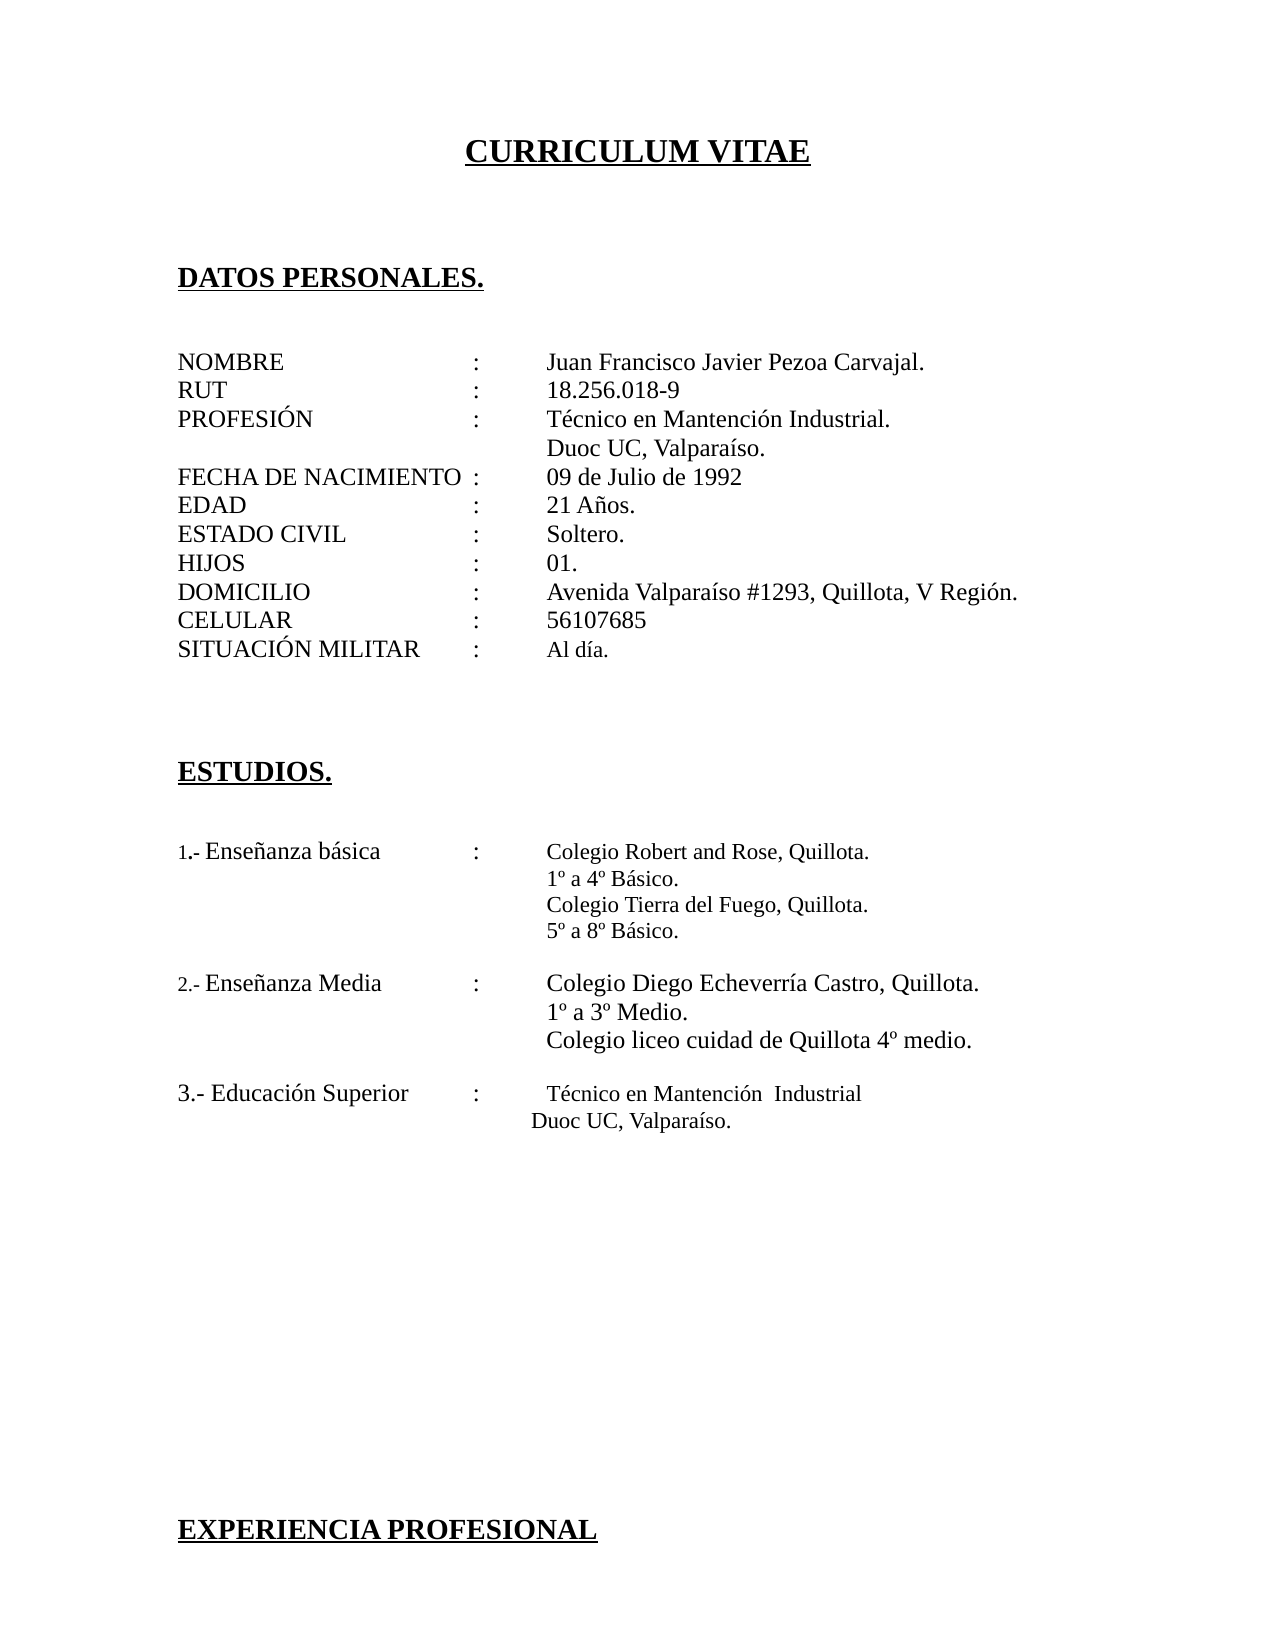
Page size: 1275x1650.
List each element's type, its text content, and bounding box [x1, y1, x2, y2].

text CELULAR : 56107685 [177, 606, 1098, 634]
text SITUACIÓN MILITAR : Al día. [177, 634, 1098, 663]
text Duoc UC, Valparaíso. [177, 433, 1098, 462]
text CURRICULUM VITAE [177, 131, 1098, 169]
text HIJOS : 01. [177, 548, 1098, 577]
subtitle EXPERIENCIA PROFESIONAL [177, 1512, 1098, 1545]
text 1.- Enseñanza básica : Colegio Robert and Rose, Quillota. [177, 836, 1098, 865]
text 2.- Enseñanza Media : Colegio Diego Echeverría Castro, Quillota. [177, 968, 1098, 997]
text EDAD : 21 Años. [177, 491, 1098, 519]
text 3.- Educación Superior : Técnico en Mantención Industrial Duoc UC, Valparaíso. [177, 1078, 1098, 1133]
text Colegio Tierra del Fuego, Quillota. [177, 891, 1098, 917]
text FECHA DE NACIMIENTO : 09 de Julio de 1992 [177, 462, 1098, 491]
text 1º a 3º Medio. [177, 997, 1098, 1025]
text DOMICILIO : Avenida Valparaíso #1293, Quillota, V Región. [177, 577, 1098, 606]
text DATOS PERSONALES. [177, 261, 1098, 294]
text 1º a 4º Básico. [177, 865, 1098, 891]
text ESTADO CIVIL : Soltero. [177, 519, 1098, 548]
text ESTUDIOS. [177, 754, 1098, 788]
text NOMBRE : Juan Francisco Javier Pezoa Carvajal. [177, 347, 1098, 376]
text Colegio liceo cuidad de Quillota 4º medio. [177, 1025, 1098, 1054]
text 5º a 8º Básico. [177, 917, 1098, 944]
text PROFESIÓN : Técnico en Mantención Industrial. [177, 404, 1098, 433]
text RUT : 18.256.018-9 [177, 376, 1098, 404]
